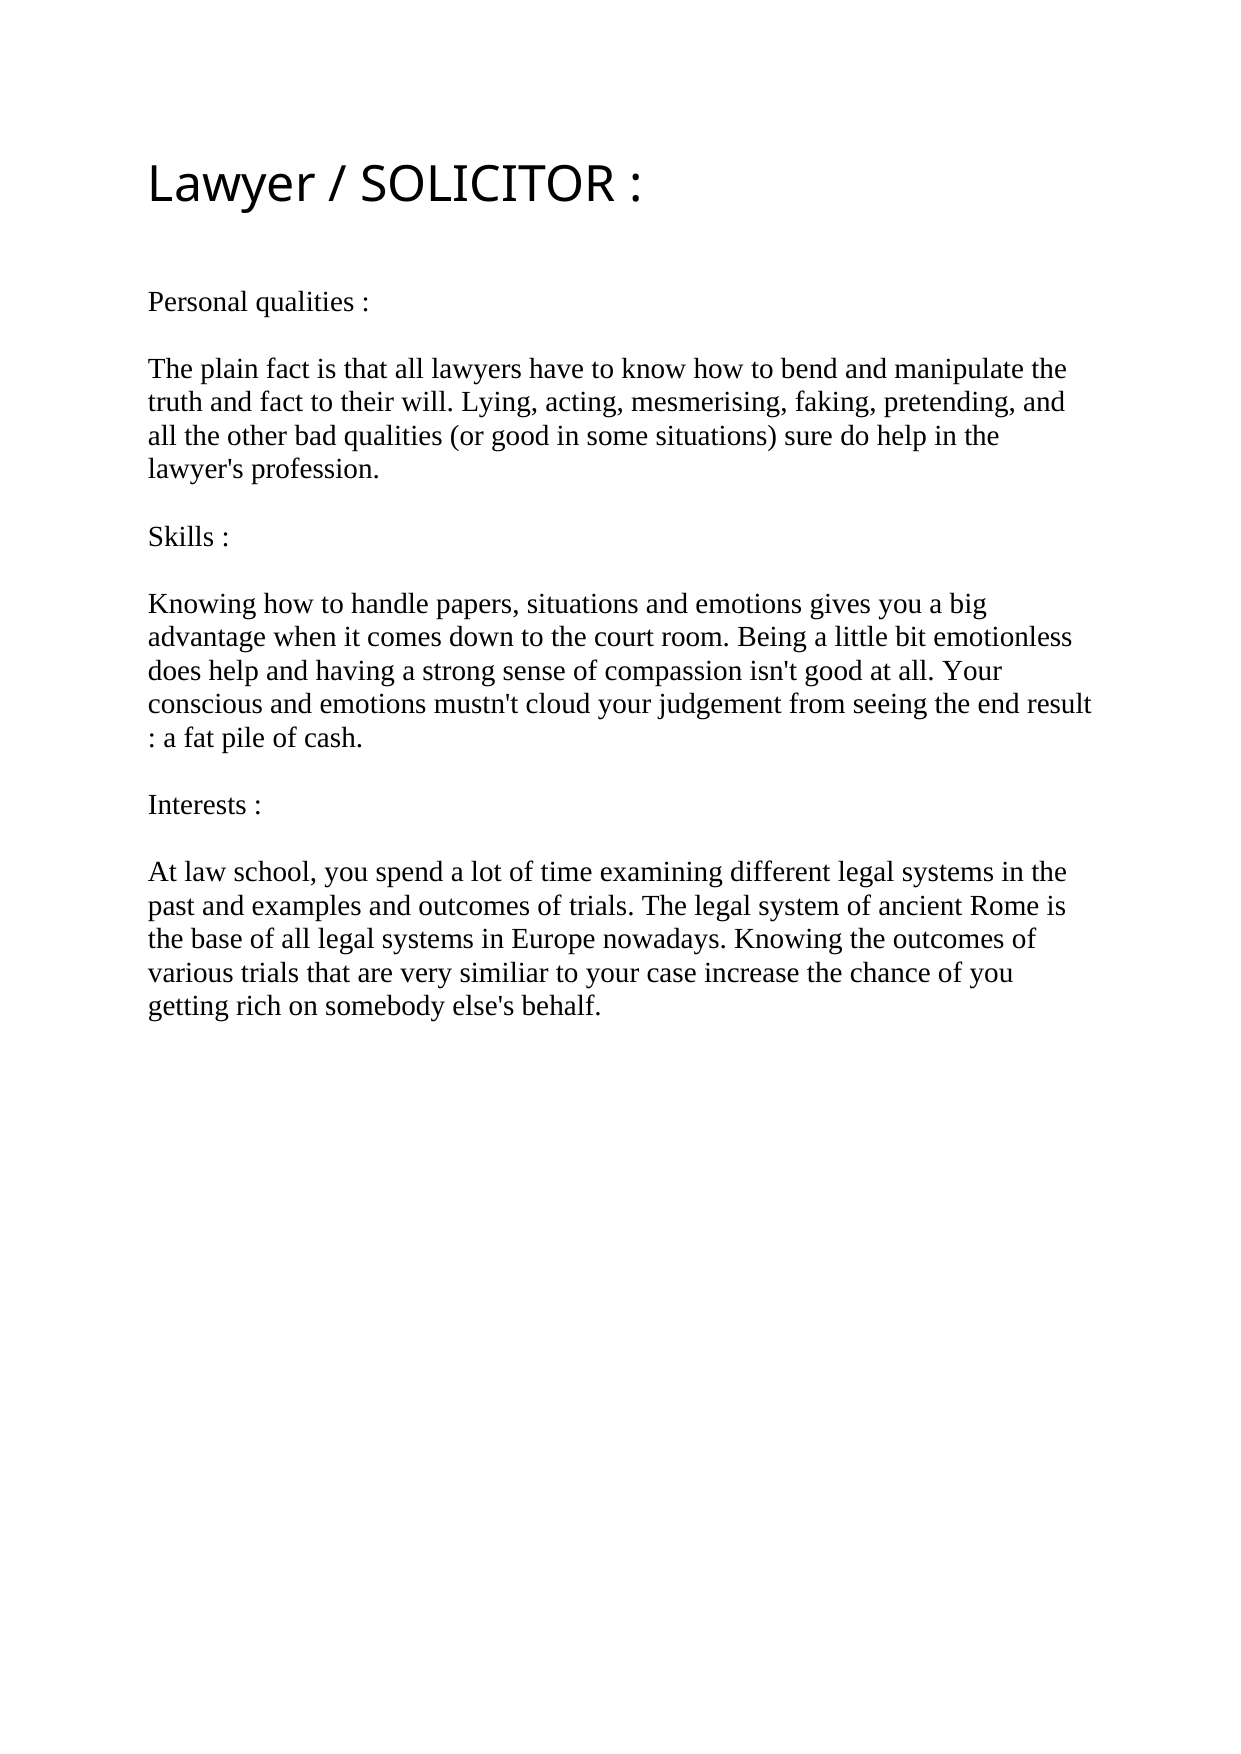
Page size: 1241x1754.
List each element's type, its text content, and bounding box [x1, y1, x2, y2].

text Personal qualities : [148, 284, 1093, 317]
text At law school, you spend a lot of time examining different legal systems in the past and examples and outcomes of trials. The legal system of ancient Rome is the base of all legal systems in Europe nowadays. Knowing the outcomes of various trials that are very similiar to your case increase the chance of you getting rich on somebody else's behalf. [148, 854, 1093, 1022]
text Interests : [148, 787, 1093, 821]
text Lawyer / SOLICITOR : [148, 148, 1093, 216]
text Knowing how to handle papers, situations and emotions gives you a big advantage when it comes down to the court room. Being a little bit emotionless does help and having a strong sense of compassion isn't good at all. Your conscious and emotions mustn't cloud your judgement from seeing the end result : a fat pile of cash. [148, 586, 1093, 753]
text The plain fact is that all lawyers have to know how to bend and manipulate the truth and fact to their will. Lying, acting, mesmerising, faking, pretending, and all the other bad qualities (or good in some situations) sure do help in the lawyer's profession. [148, 351, 1093, 485]
text Skills : [148, 519, 1093, 552]
